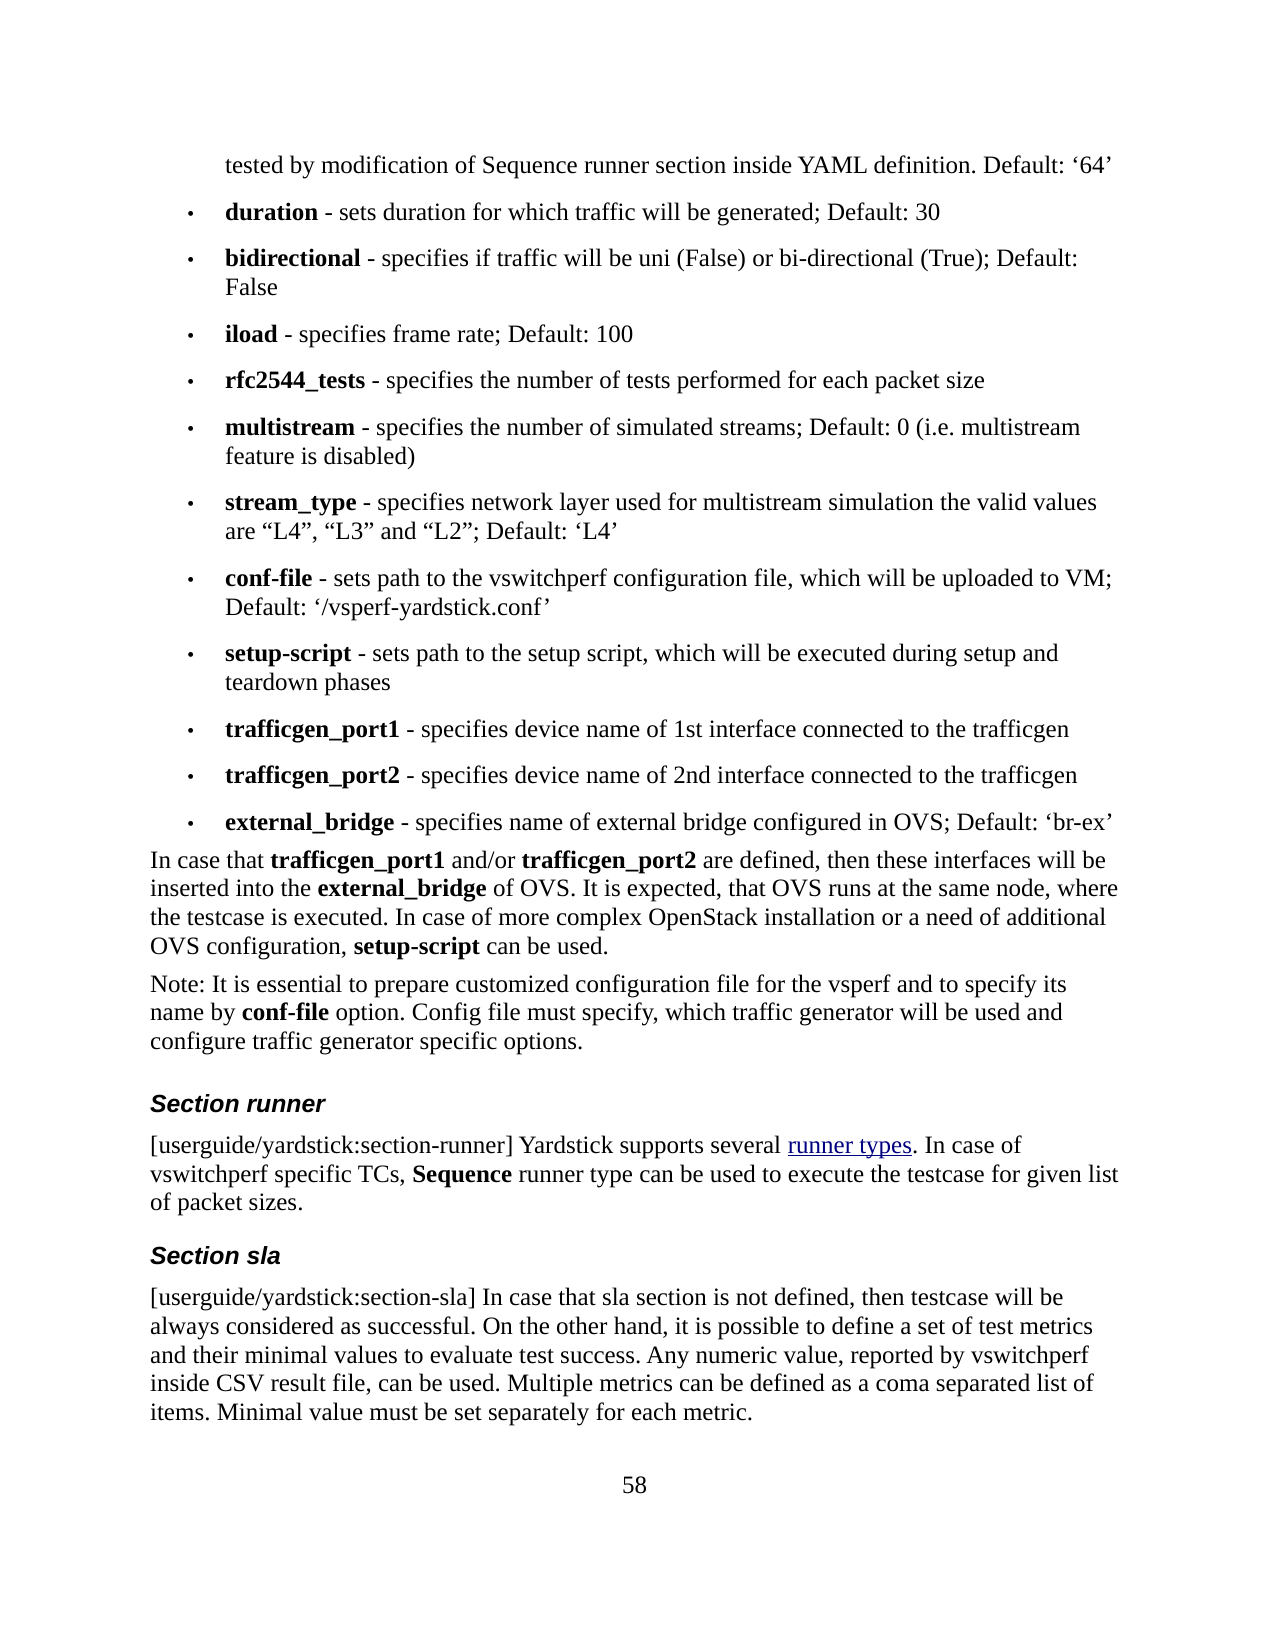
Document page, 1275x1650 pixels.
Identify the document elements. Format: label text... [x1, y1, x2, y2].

list setup-script - sets path to the setup script, which will be executed during setup and teardown phases [187, 638, 1125, 696]
subtitle Section runner [150, 1089, 1125, 1117]
list multistream - specifies the number of simulated streams; Default: 0 (i.e. multistream feature is disabled) [187, 412, 1125, 469]
text [userguide/yardstick:section-sla] In case that sla section is not defined, then testcase will be always considered as successful. On the other hand, it is possible to define a set of test metrics and their minimal values to evaluate test success. Any numeric value, reported by vswitchperf inside CSV result file, can be used. Multiple metrics can be defined as a coma separated list of items. Minimal value must be set separately for each metric. [150, 1282, 1125, 1426]
text Note: It is essential to prepare customized configuration file for the vsperf and to specify its name by conf-file option. Config file must specify, which traffic generator will be used and configure traffic generator specific options. [150, 969, 1125, 1055]
list duration - sets duration for which traffic will be generated; Default: 30 [187, 197, 1125, 225]
subtitle Section sla [150, 1241, 1125, 1270]
list trafficgen_port2 - specifies device name of 2nd interface connected to the trafficgen [187, 760, 1125, 789]
list conf-file - sets path to the vswitchperf configuration file, which will be uploaded to VM; Default: ‘/vsperf-yardstick.conf’ [187, 563, 1125, 620]
text [userguide/yardstick:section-runner] Yardstick supports several runner types. In case of vswitchperf specific TCs, Sequence runner type can be used to execute the testcase for given list of packet sizes. [150, 1130, 1125, 1216]
list bidirectional - specifies if traffic will be uni (False) or bi-directional (True); Default: False [187, 243, 1125, 301]
list tested by modification of Sequence runner section inside YAML definition. Default: ‘64’ [187, 150, 1125, 179]
list trafficgen_port1 - specifies device name of 1st interface connected to the trafficgen [187, 714, 1125, 742]
list external_bridge - specifies name of external bridge configured in OVS; Default: ‘br-ex’ [187, 807, 1125, 836]
list stream_type - specifies network layer used for multistream simulation the valid values are “L4”, “L3” and “L2”; Default: ‘L4’ [187, 487, 1125, 545]
text In case that trafficgen_port1 and/or trafficgen_port2 are defined, then these interfaces will be inserted into the external_bridge of OVS. It is expected, that OVS runs at the same node, where the testcase is executed. In case of more complex OpenStack installation or a need of additional OVS configuration, setup-script can be used. [150, 845, 1125, 960]
list iload - specifies frame rate; Default: 100 [187, 319, 1125, 347]
list rfc2544_tests - specifies the number of tests performed for each packet size [187, 365, 1125, 394]
